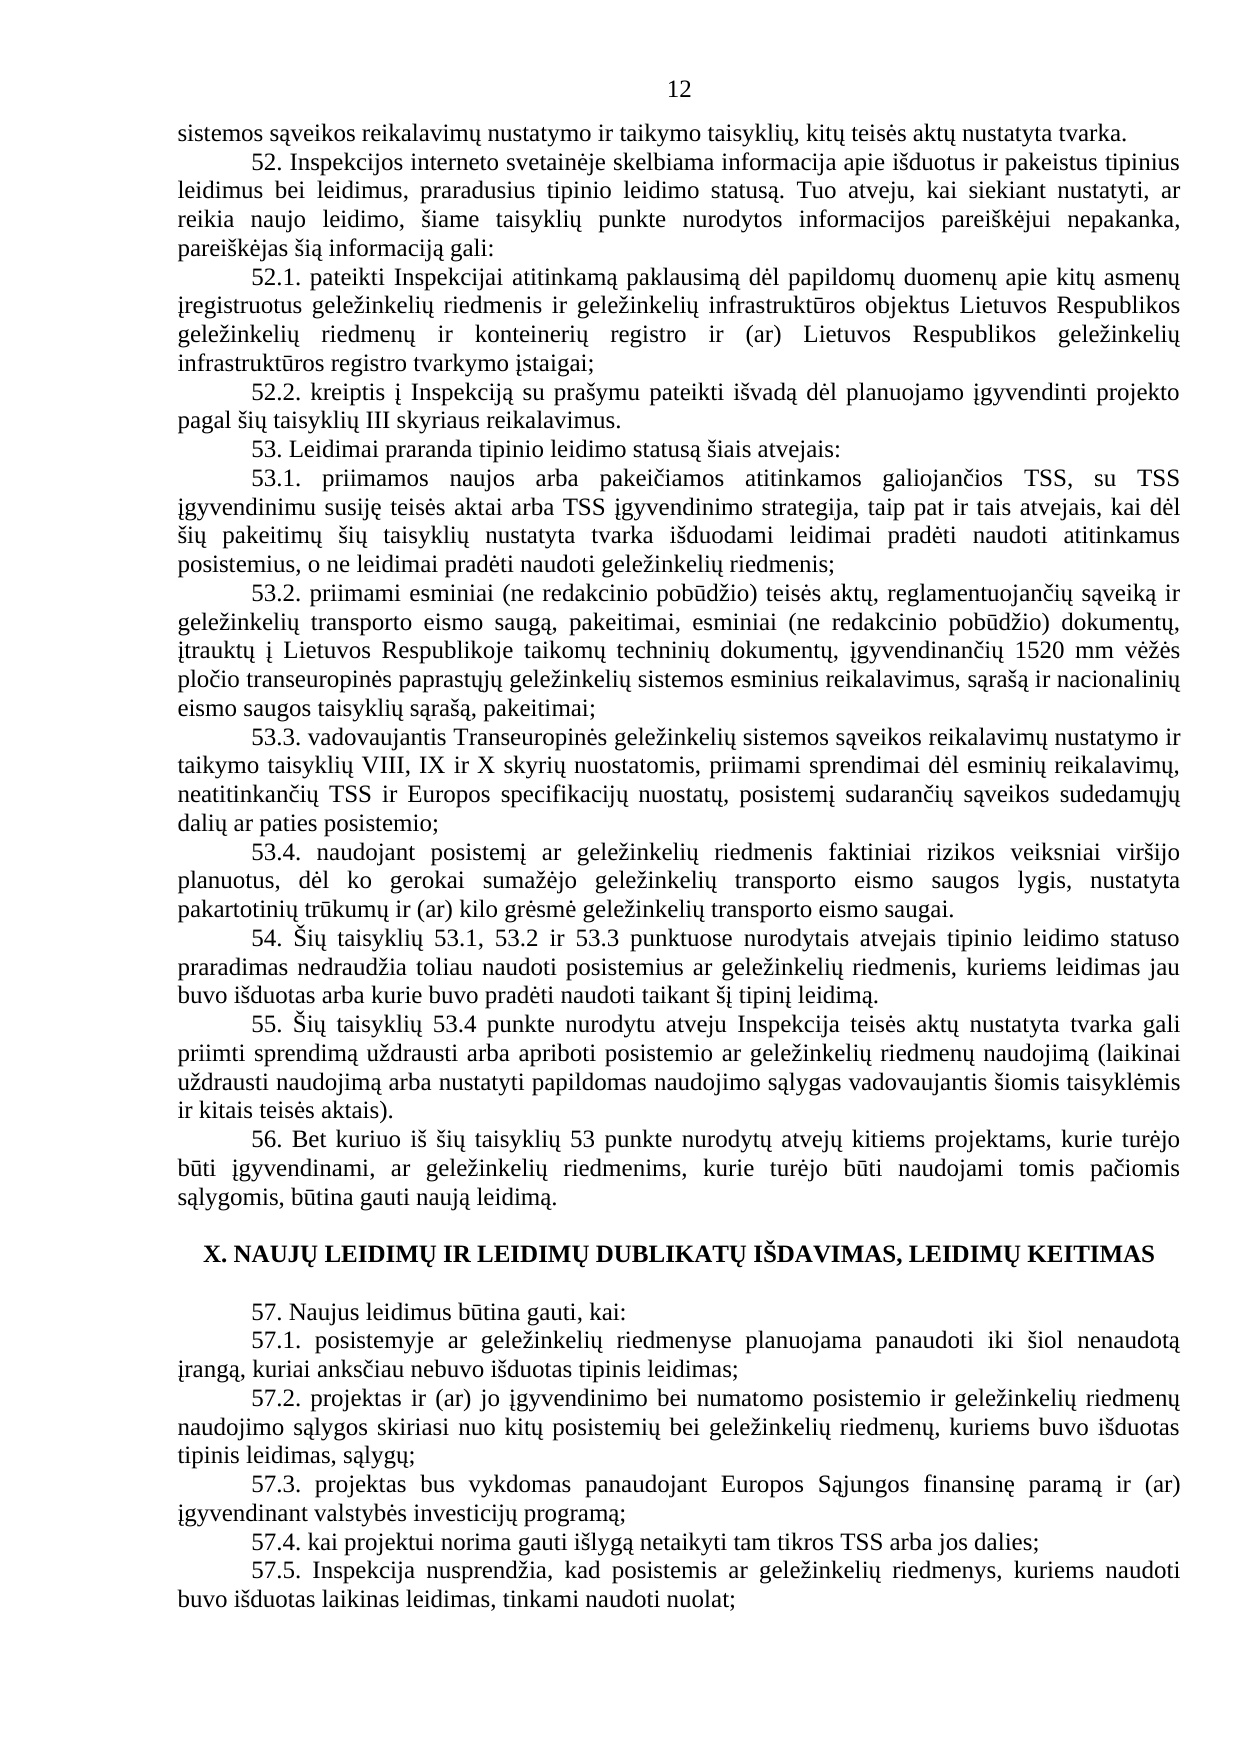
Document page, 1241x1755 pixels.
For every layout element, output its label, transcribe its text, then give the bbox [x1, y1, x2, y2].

text 53.4. naudojant posistemį ar geležinkelių riedmenis faktiniai rizikos veiksniai viršijo planuotus, dėl ko gerokai sumažėjo geležinkelių transporto eismo saugos lygis, nustatyta pakartotinių trūkumų ir (ar) kilo grėsmė geležinkelių transporto eismo saugai. [177, 837, 1181, 923]
text 57.4. kai projektui norima gauti išlygą netaikyti tam tikros TSS arba jos dalies; [177, 1527, 1181, 1556]
text 53.1. priimamos naujos arba pakeičiamos atitinkamos galiojančios TSS, su TSS įgyvendinimu susiję teisės aktai arba TSS įgyvendinimo strategija, taip pat ir tais atvejais, kai dėl šių pakeitimų šių taisyklių nustatyta tvarka išduodami leidimai pradėti naudoti atitinkamus posistemius, o ne leidimai pradėti naudoti geležinkelių riedmenis; [177, 463, 1181, 578]
text 52. Inspekcijos interneto svetainėje skelbiama informacija apie išduotus ir pakeistus tipinius leidimus bei leidimus, praradusius tipinio leidimo statusą. Tuo atveju, kai siekiant nustatyti, ar reikia naujo leidimo, šiame taisyklių punkte nurodytos informacijos pareiškėjui nepakanka, pareiškėjas šią informaciją gali: [177, 147, 1181, 262]
text 55. Šių taisyklių 53.4 punkte nurodytu atveju Inspekcija teisės aktų nustatyta tvarka gali priimti sprendimą uždrausti arba apriboti posistemio ar geležinkelių riedmenų naudojimą (laikinai uždrausti naudojimą arba nustatyti papildomas naudojimo sąlygas vadovaujantis šiomis taisyklėmis ir kitais teisės aktais). [177, 1009, 1181, 1124]
text 56. Bet kuriuo iš šių taisyklių 53 punkte nurodytų atvejų kitiems projektams, kurie turėjo būti įgyvendinami, ar geležinkelių riedmenims, kurie turėjo būti naudojami tomis pačiomis sąlygomis, būtina gauti naują leidimą. [177, 1124, 1181, 1211]
text 57. Naujus leidimus būtina gauti, kai: [177, 1297, 1181, 1326]
text 53.3. vadovaujantis Transeuropinės geležinkelių sistemos sąveikos reikalavimų nustatymo ir taikymo taisyklių VIII, IX ir X skyrių nuostatomis, priimami sprendimai dėl esminių reikalavimų, neatitinkančių TSS ir Europos specifikacijų nuostatų, posistemį sudarančių sąveikos sudedamųjų dalių ar paties posistemio; [177, 722, 1181, 837]
text 52.1. pateikti Inspekcijai atitinkamą paklausimą dėl papildomų duomenų apie kitų asmenų įregistruotus geležinkelių riedmenis ir geležinkelių infrastruktūros objektus Lietuvos Respublikos geležinkelių riedmenų ir konteinerių registro ir (ar) Lietuvos Respublikos geležinkelių infrastruktūros registro tvarkymo įstaigai; [177, 262, 1181, 377]
text 57.1. posistemyje ar geležinkelių riedmenyse planuojama panaudoti iki šiol nenaudotą įrangą, kuriai anksčiau nebuvo išduotas tipinis leidimas; [177, 1326, 1181, 1383]
text 53.2. priimami esminiai (ne redakcinio pobūdžio) teisės aktų, reglamentuojančių sąveiką ir geležinkelių transporto eismo saugą, pakeitimai, esminiai (ne redakcinio pobūdžio) dokumentų, įtrauktų į Lietuvos Respublikoje taikomų techninių dokumentų, įgyvendinančių 1520 mm vėžės pločio transeuropinės paprastųjų geležinkelių sistemos esminius reikalavimus, sąrašą ir nacionalinių eismo saugos taisyklių sąrašą, pakeitimai; [177, 578, 1181, 722]
text X. NAUJŲ LEIDIMŲ IR LEIDIMŲ DUBLIKATŲ IŠDAVIMAS, LEIDIMŲ KEITIMAS [177, 1239, 1181, 1268]
text 57.2. projektas ir (ar) jo įgyvendinimo bei numatomo posistemio ir geležinkelių riedmenų naudojimo sąlygos skiriasi nuo kitų posistemių bei geležinkelių riedmenų, kuriems buvo išduotas tipinis leidimas, sąlygų; [177, 1383, 1181, 1469]
text 52.2. kreiptis į Inspekciją su prašymu pateikti išvadą dėl planuojamo įgyvendinti projekto pagal šių taisyklių III skyriaus reikalavimus. [177, 377, 1181, 434]
text 57.3. projektas bus vykdomas panaudojant Europos Sąjungos finansinę paramą ir (ar) įgyvendinant valstybės investicijų programą; [177, 1469, 1181, 1527]
text 57.5. Inspekcija nusprendžia, kad posistemis ar geležinkelių riedmenys, kuriems naudoti buvo išduotas laikinas leidimas, tinkami naudoti nuolat; [177, 1556, 1181, 1613]
text 54. Šių taisyklių 53.1, 53.2 ir 53.3 punktuose nurodytais atvejais tipinio leidimo statuso praradimas nedraudžia toliau naudoti posistemius ar geležinkelių riedmenis, kuriems leidimas jau buvo išduotas arba kurie buvo pradėti naudoti taikant šį tipinį leidimą. [177, 923, 1181, 1009]
text 53. Leidimai praranda tipinio leidimo statusą šiais atvejais: [177, 434, 1181, 463]
text sistemos sąveikos reikalavimų nustatymo ir taikymo taisyklių, kitų teisės aktų nustatyta tvarka. [177, 118, 1181, 147]
